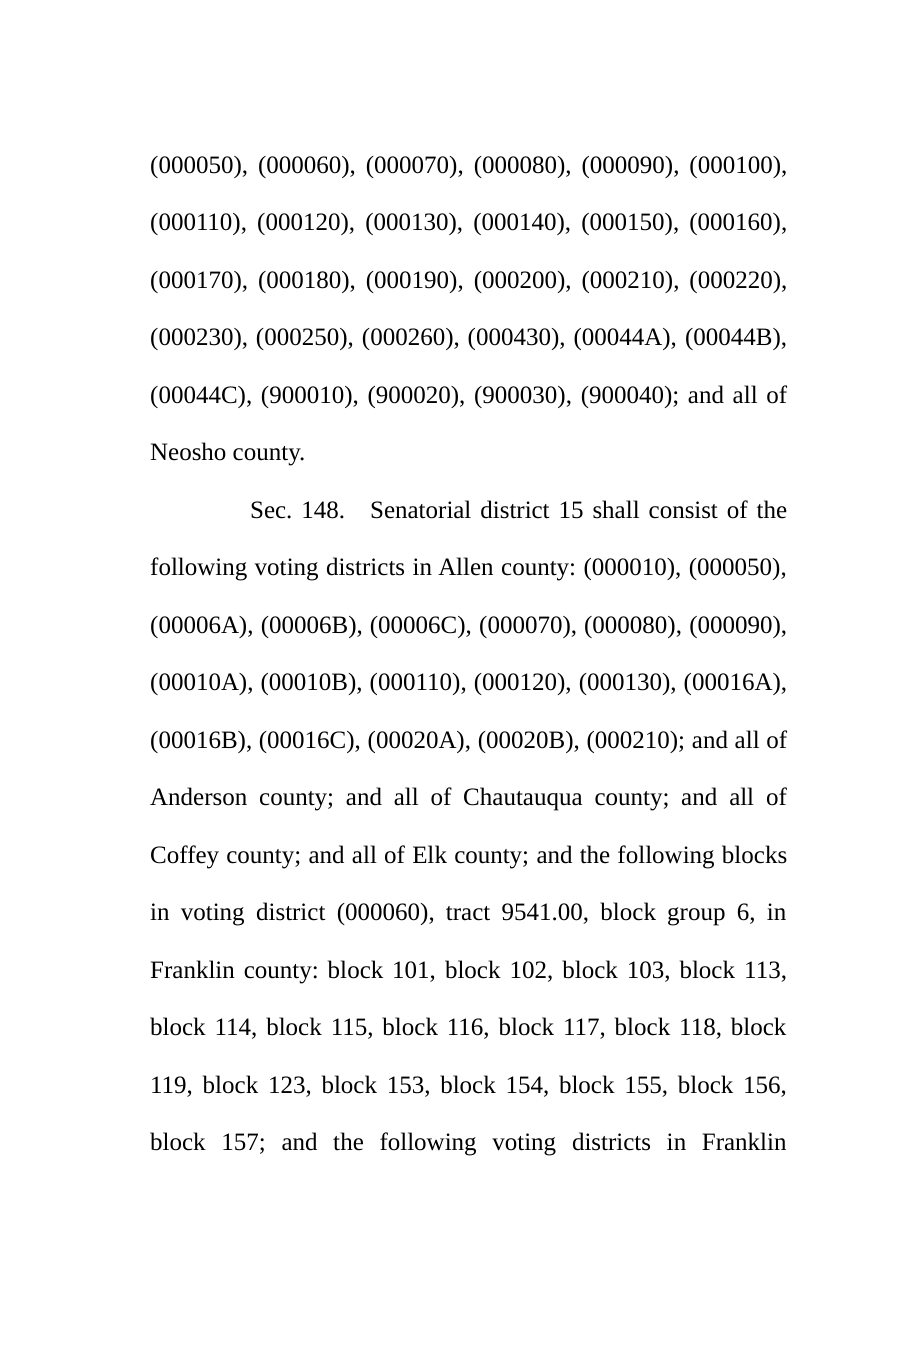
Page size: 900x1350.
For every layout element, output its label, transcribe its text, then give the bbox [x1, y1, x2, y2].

text (000050), (000060), (000070), (000080), (000090), (000100), (000110), (000120), (000130), (000140), (000150), (000160), (000170), (000180), (000190), (000200), (000210), (000220), (000230), (000250), (000260), (000430), (00044A), (00044B), (00044C), (900010), (900020), (900030), (900040); and all of Neosho county. [150, 150, 787, 466]
text Sec. 148. Senatorial district 15 shall consist of the following voting districts in Allen county: (000010), (000050), (00006A), (00006B), (00006C), (000070), (000080), (000090), (00010A), (00010B), (000110), (000120), (000130), (00016A), (00016B), (00016C), (00020A), (00020B), (000210); and all of Anderson county; and all of Chautauqua county; and all of Coffey county; and all of Elk county; and the following blocks in voting district (000060), tract 9541.00, block group 6, in Franklin county: block 101, block 102, block 103, block 113, block 114, block 115, block 116, block 117, block 118, block 119, block 123, block 153, block 154, block 155, block 156, block 157; and the following voting districts in Franklin [150, 495, 787, 1156]
